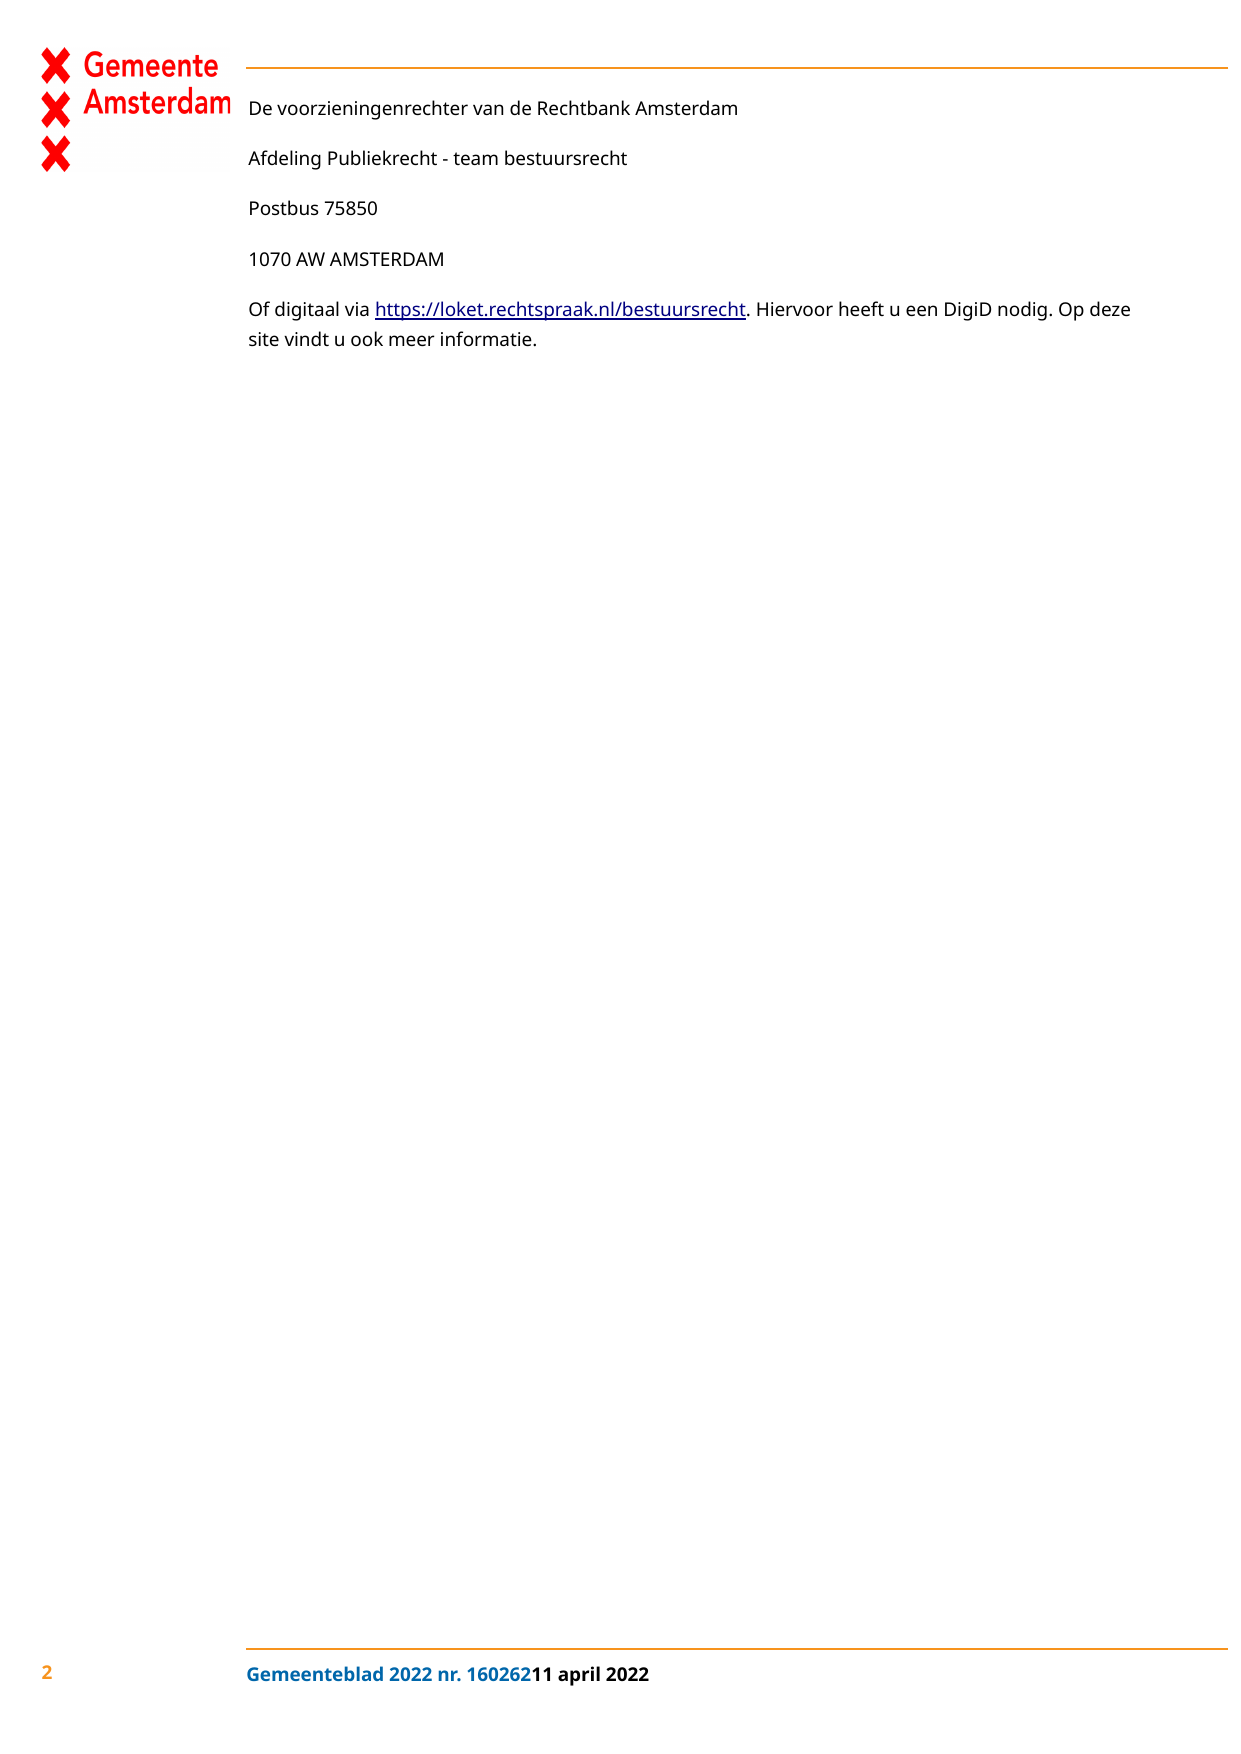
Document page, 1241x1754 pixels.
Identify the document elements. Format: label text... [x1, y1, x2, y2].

text Of digitaal via https://loket.rechtspraak.nl/bestuursrecht. Hiervoor heeft u een DigiD nodig. Op deze site vindt u ook meer informatie. [248, 296, 1152, 352]
text 1070 AW AMSTERDAM [248, 246, 1152, 272]
text Postbus 75850 [248, 196, 1152, 221]
text Afdeling Publiekrecht - team bestuursrecht [248, 145, 1152, 171]
text De voorzieningenrechter van de Rechtbank Amsterdam [248, 95, 1152, 121]
picture [41, 47, 231, 172]
